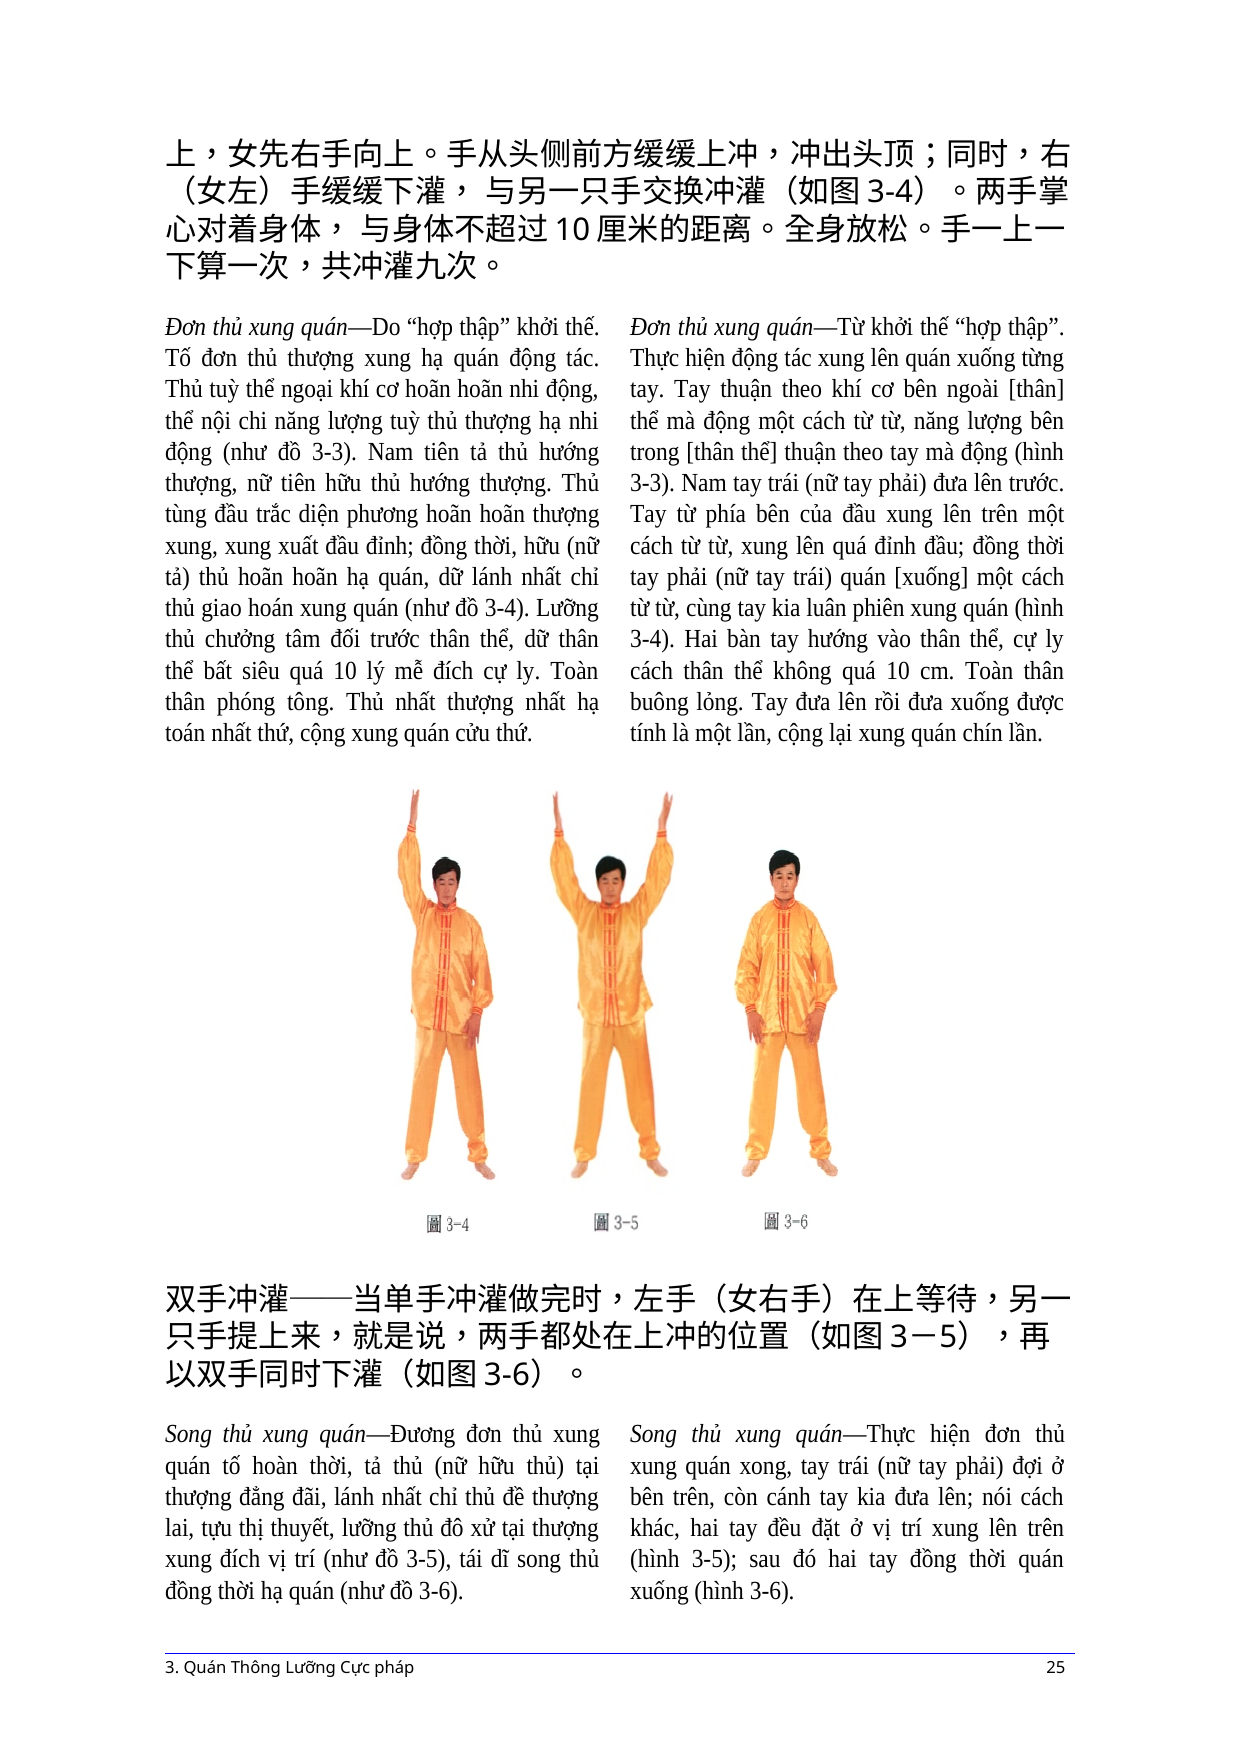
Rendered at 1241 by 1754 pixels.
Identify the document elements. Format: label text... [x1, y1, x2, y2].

table_header Đơn thủ xung quán—Do “hợp thập” khởi thế. Tố đơn thủ thượng xung hạ quán động tác. Thủ tuỳ thể ngoại khí cơ hoãn hoãn nhi động, thể nội chi năng lượng tuỳ thủ thượng hạ nhi động (như đồ 3-3). Nam tiên tả thủ hướng thượng, nữ tiên hữu thủ hướng thượng. Thủ tùng đầu trắc diện phương hoãn hoãn thượng xung, xung xuất đầu đỉnh; đồng thời, hữu (nữ tả) thủ hoãn hoãn hạ quán, dữ lánh nhất chỉ thủ giao hoán xung quán (như đồ 3-4). Lưỡng thủ chưởng tâm đối trước thân thể, dữ thân thể bất siêu quá 10 lý mễ đích cự ly. Toàn thân phóng tông. Thủ nhất thượng nhất hạ toán nhất thứ, cộng xung quán cửu thứ. [150, 310, 615, 748]
table_header Song thủ xung quán—Đương đơn thủ xung quán tố hoàn thời, tả thủ (nữ hữu thủ) tại thượng đẳng đãi, lánh nhất chỉ thủ đề thượng lai, tựu thị thuyết, lưỡng thủ đô xử tại thượng xung đích vị trí (như đồ 3-5), tái dĩ song thủ đồng thời hạ quán (như đồ 3-6). [150, 1418, 615, 1605]
table_header Song thủ xung quán—Thực hiện đơn thủ xung quán xong, tay trái (nữ tay phải) đợi ở bên trên, còn cánh tay kia đưa lên; nói cách khác, hai tay đều đặt ở vị trí xung lên trên (hình 3-5); sau đó hai tay đồng thời quán xuống (hình 3-6). [615, 1418, 1080, 1605]
text 上，女先右手向上。手从头侧前方缓缓上冲，冲出头顶；同时，右（女左）手缓缓下灌， 与另一只手交换冲灌（如图3‑4）。两手掌心对着身体， 与身体不超过10厘米的距离。全身放松。手一上一下算一次，共冲灌九次。 [165, 135, 1075, 285]
picture [389, 782, 507, 1241]
picture [545, 790, 688, 1241]
picture [726, 842, 851, 1241]
table_header Đơn thủ xung quán—Từ khởi thế “hợp thập”. Thực hiện động tác xung lên quán xuống từng tay. Tay thuận theo khí cơ bên ngoài [thân] thể mà động một cách từ từ, năng lượng bên trong [thân thể] thuận theo tay mà động (hình 3-3). Nam tay trái (nữ tay phải) đưa lên trước. Tay từ phía bên của đầu xung lên trên một cách từ từ, xung lên quá đỉnh đầu; đồng thời tay phải (nữ tay trái) quán [xuống] một cách từ từ, cùng tay kia luân phiên xung quán (hình 3-4). Hai bàn tay hướng vào thân thể, cự ly cách thân thể không quá 10 cm. Toàn thân buông lỏng. Tay đưa lên rồi đưa xuống được tính là một lần, cộng lại xung quán chín lần. [615, 310, 1080, 748]
text 双手冲灌──当单手冲灌做完时，左手（女右手）在上等待，另一只手提上来，就是说，两手都处在上冲的位置（如图3－5），再以双手同时下灌（如图3‑6）。 [165, 1280, 1075, 1392]
